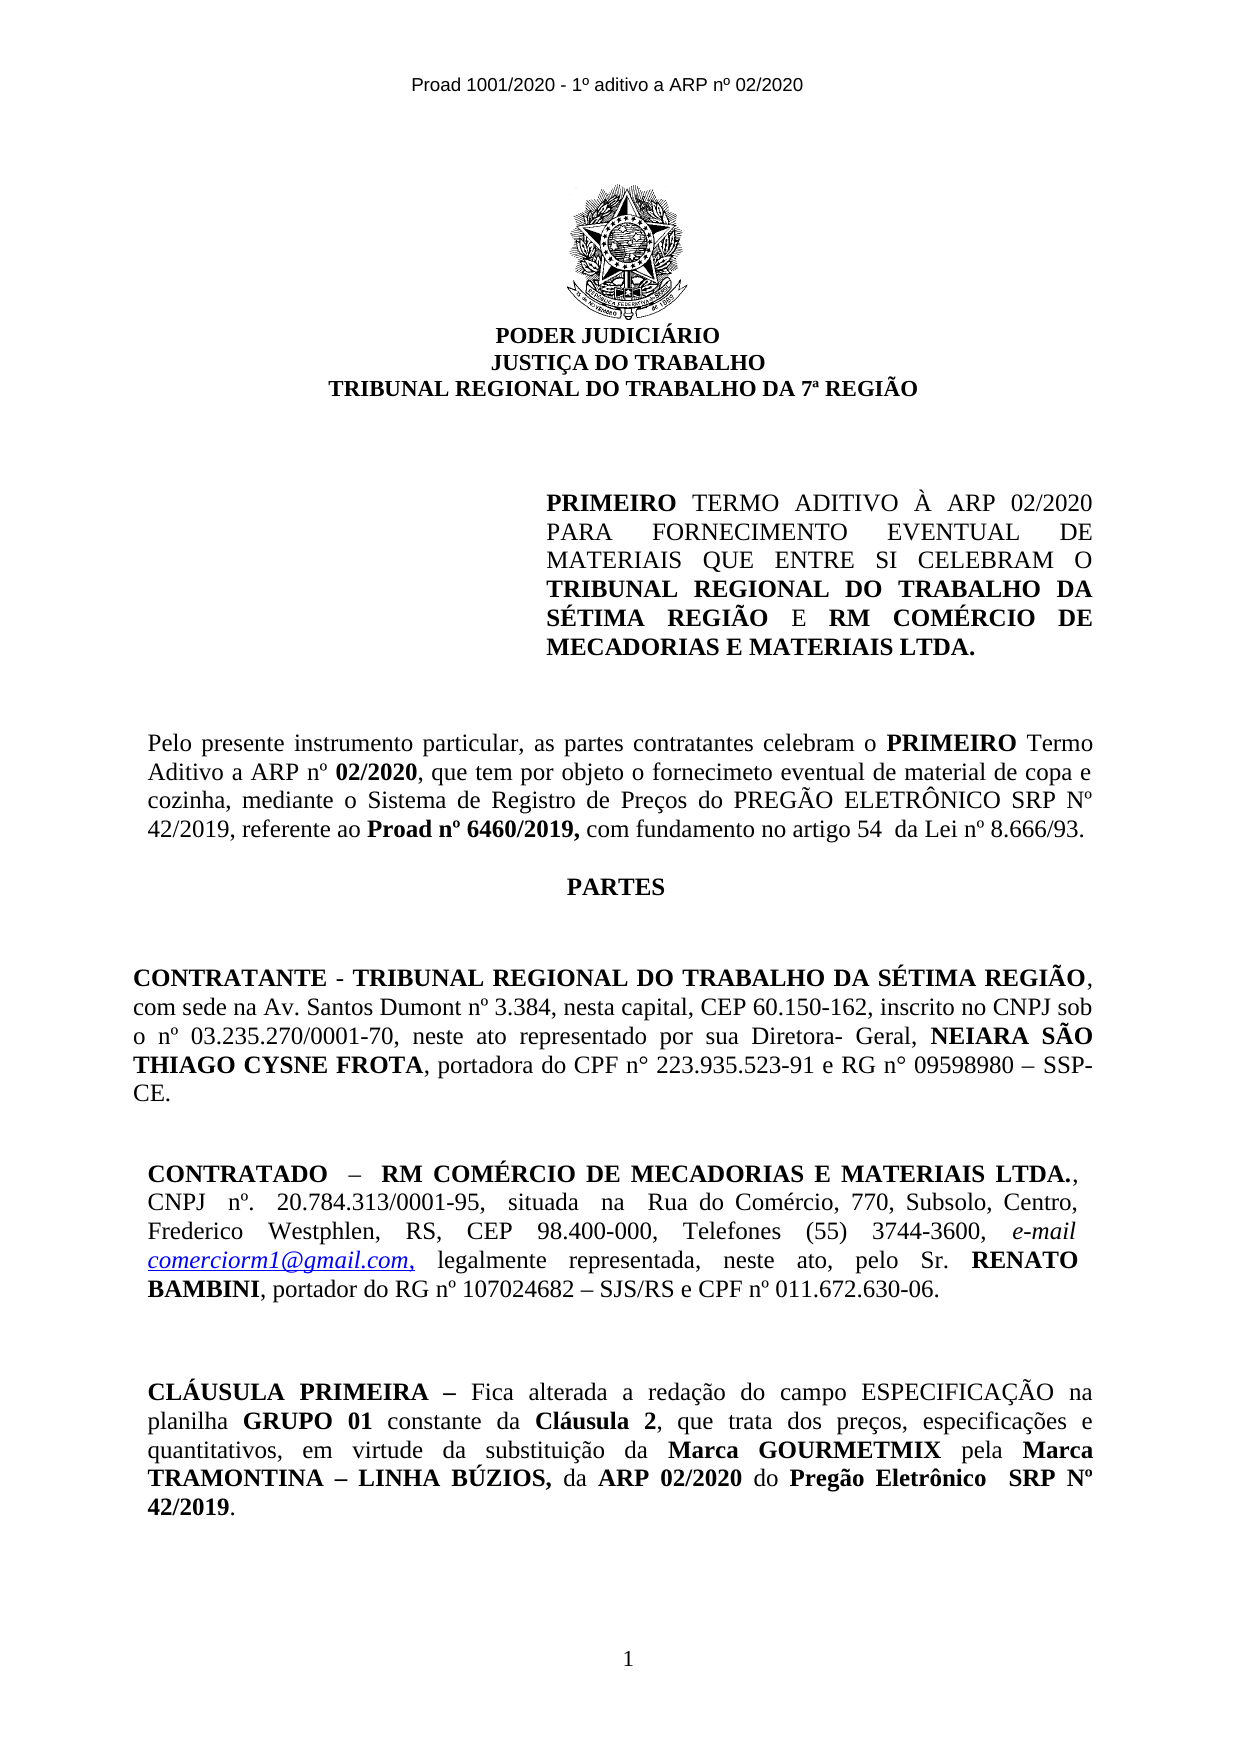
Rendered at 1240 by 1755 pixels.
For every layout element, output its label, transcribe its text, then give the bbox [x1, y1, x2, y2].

text TRIBUNAL REGIONAL DO TRABALHO DA 7ª REGIÃO [288, 375, 1237, 402]
subtitle JUSTIÇA DO TRABALHO [148, 349, 1064, 375]
text Pelo presente instrumento particular, as partes contratantes celebram o PRIMEIRO Termo Aditivo a ARP nº 02/2020, que tem por objeto o fornecimeto eventual de material de copa e cozinha, mediante o Sistema de Registro de Preços do PREGÃO ELETRÔNICO SRP Nº 42/2019, referente ao Proad nº 6460/2019, com fundamento no artigo 54 da Lei nº 8.666/93. [147, 728, 1093, 843]
text PRIMEIRO TERMO ADITIVO À ARP 02/2020 PARA FORNECIMENTO EVENTUAL DE MATERIAIS QUE ENTRE SI CELEBRAM O TRIBUNAL REGIONAL DO TRABALHO DA SÉTIMA REGIÃO E RM COMÉRCIO DE MECADORIAS E MATERIAIS LTDA. [546, 488, 1093, 660]
text CLÁUSULA PRIMEIRA – Fica alterada a redação do campo ESPECIFICAÇÃO na planilha GRUPO 01 constante da Cláusula 2, que trata dos preços, especificações e quantitativos, em virtude da substituição da Marca GOURMETMIX pela Marca TRAMONTINA – LINHA BÚZIOS, da ARP 02/2020 do Pregão Eletrônico SRP Nº 42/2019. [147, 1377, 1093, 1521]
subtitle PODER JUDICIÁRIO [133, 320, 1064, 349]
subtitle CONTRATANTE - TRIBUNAL REGIONAL DO TRABALHO DA SÉTIMA REGIÃO, com sede na Av. Santos Dumont nº 3.384, nesta capital, CEP 60.150-162, inscrito no CNPJ sob o nº 03.235.270/0001-70, neste ato representado por sua Diretora- Geral, NEIARA SÃO THIAGO CYSNE FROTA, portadora do CPF n° 223.935.523-91 e RG n° 09598980 – SSP-CE. [133, 963, 1093, 1107]
text PARTES [564, 873, 667, 901]
text CONTRATADO – RM COMÉRCIO DE MECADORIAS E MATERIAIS LTDA., CNPJ nº. 20.784.313/0001-95, situada na Rua do Comércio, 770, Subsolo, Centro, Frederico Westphlen, RS, CEP 98.400-000, Telefones (55) 3744-3600, e-mail comerciorm1@gmail.com, legalmente representada, neste ato, pelo Sr. RENATO BAMBINI, portador do RG nº 107024682 – SJS/RS e CPF nº 011.672.630-06. [147, 1159, 1078, 1302]
